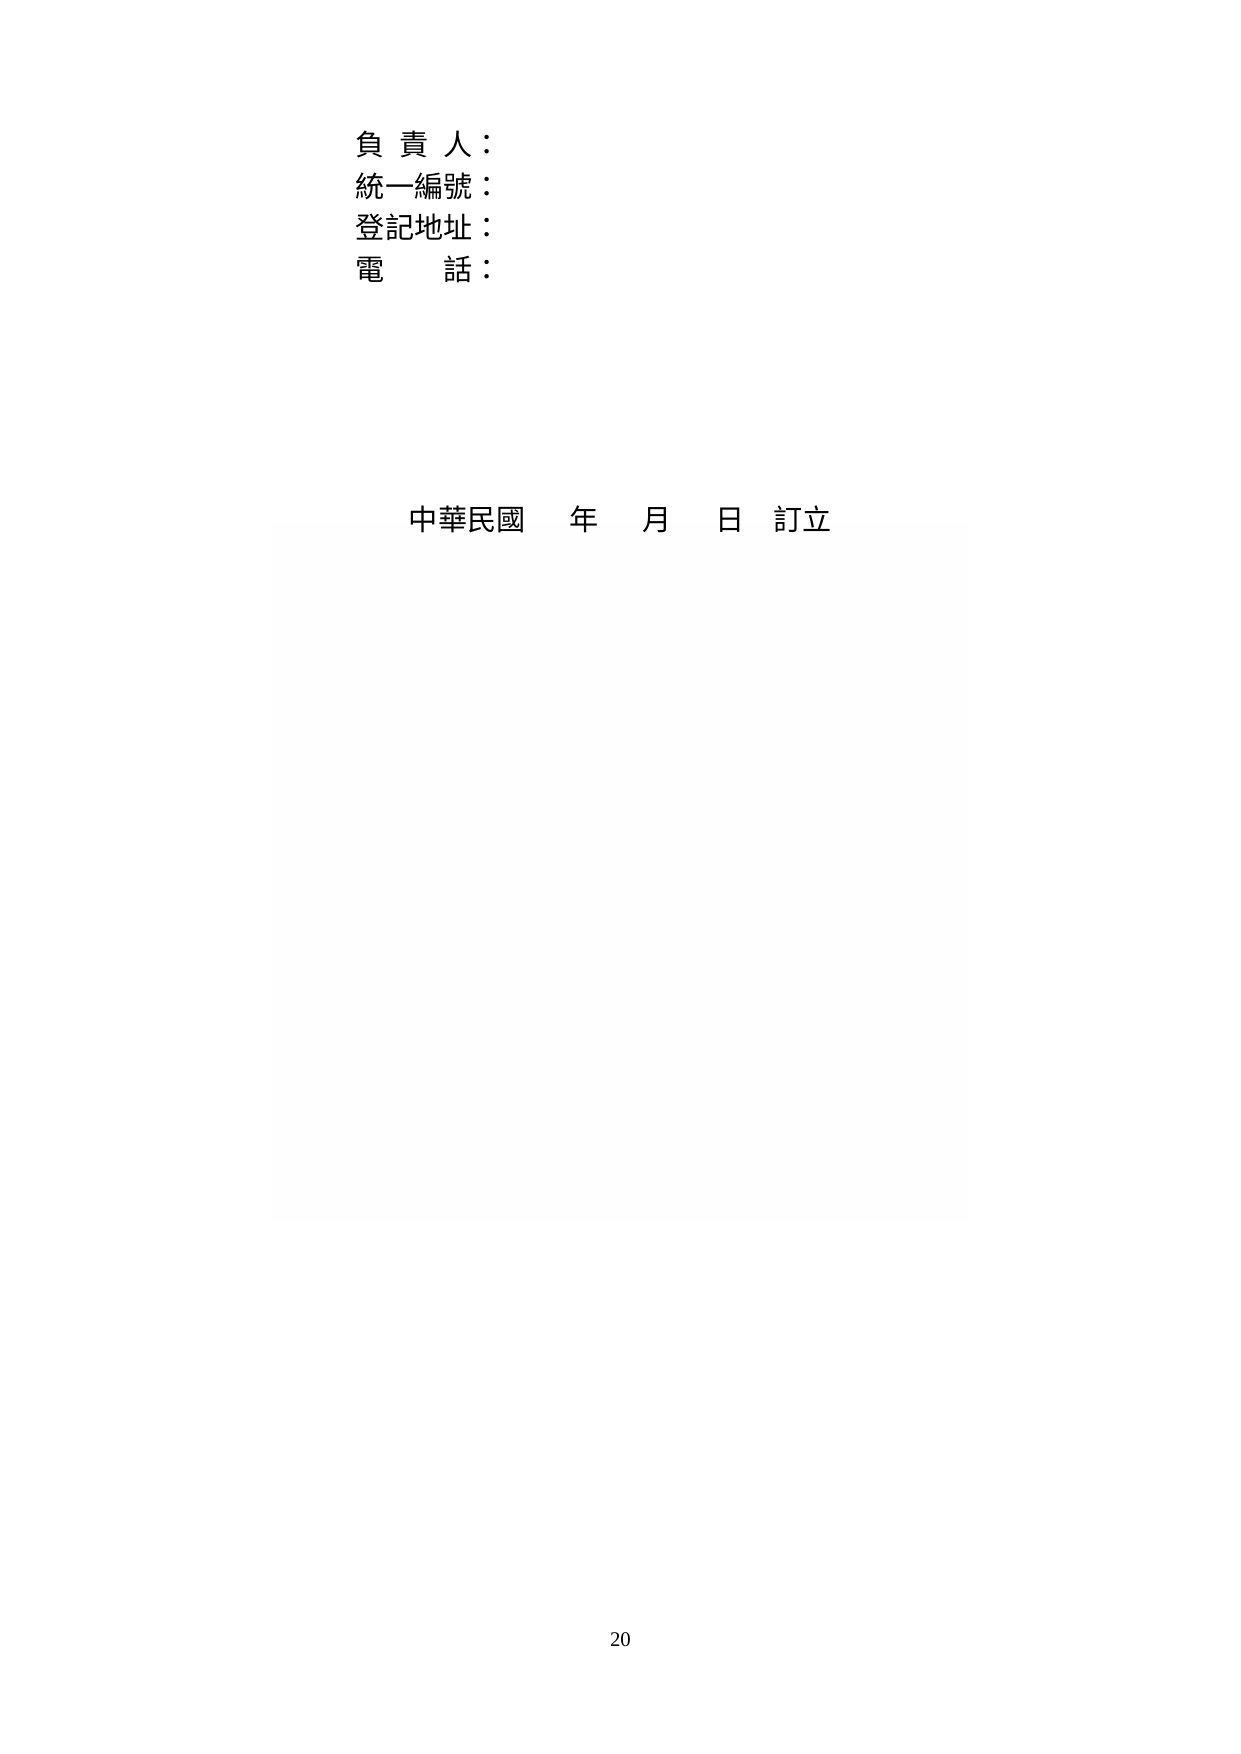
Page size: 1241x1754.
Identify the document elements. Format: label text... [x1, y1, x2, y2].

text 登記地址： [207, 206, 1122, 247]
text 負 責 人： [207, 122, 1122, 164]
text 中華民國 年 月 日 訂立 [118, 497, 1122, 539]
text 統一編號： [207, 164, 1122, 206]
text 電 話： [356, 247, 1122, 289]
